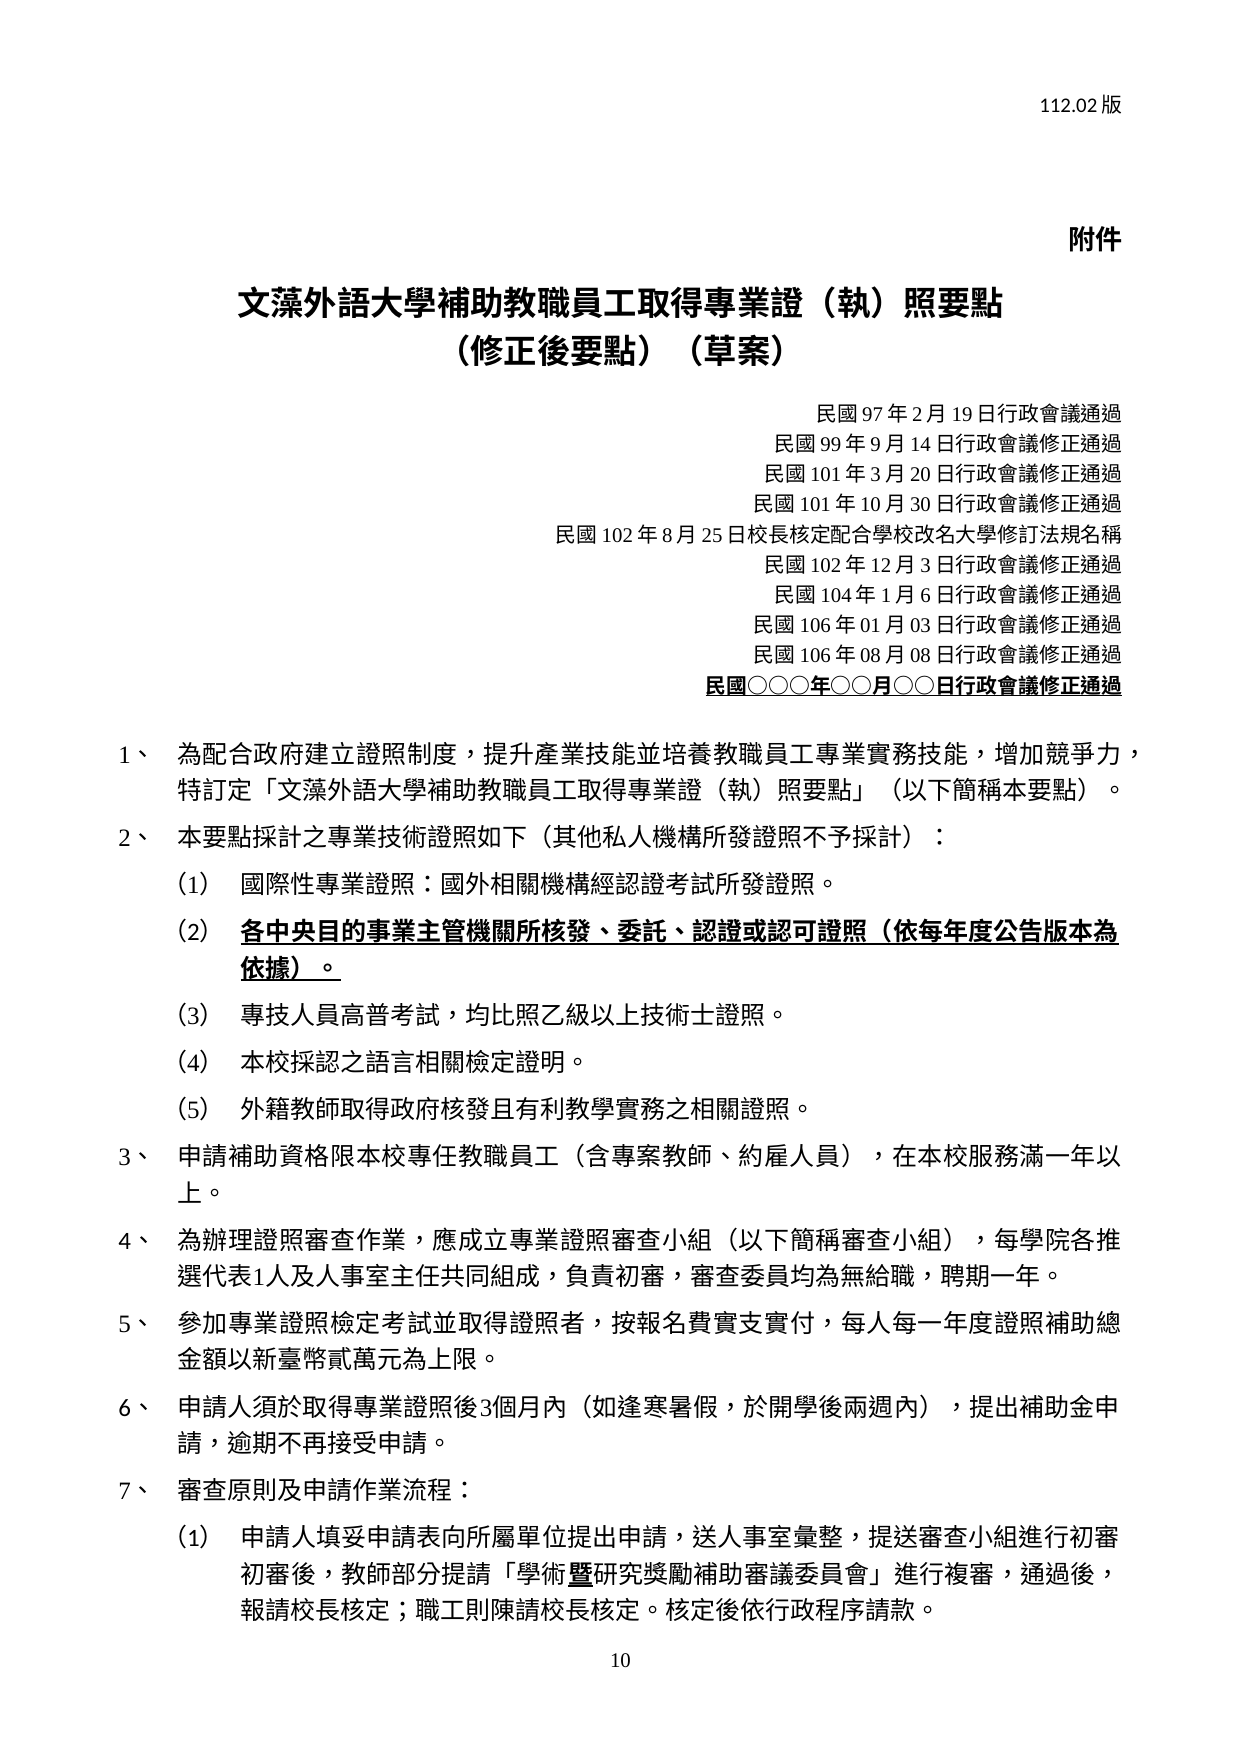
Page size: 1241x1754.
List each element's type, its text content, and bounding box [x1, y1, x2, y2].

list 申請補助資格限本校專任教職員工（含專案教師、約雇人員），在本校服務滿一年以上。 [118, 1137, 1122, 1209]
text 民國99年9月14日行政會議修正通過 [118, 427, 1122, 457]
text 民國102年12月3日行政會議修正通過 [118, 548, 1122, 578]
list 本校採認之語言相關檢定證明。 [162, 1042, 1122, 1079]
list 國際性專業證照：國外相關機構經認證考試所發證照。 [162, 865, 1122, 901]
text 民國102年8月25日校長核定配合學校改名大學修訂法規名稱 [118, 518, 1122, 548]
list 各中央目的事業主管機關所核發、委託、認證或認可證照（依每年度公告版本為依據）。 [162, 912, 1122, 984]
list 專技人員高普考試，均比照乙級以上技術士證照。 [162, 995, 1122, 1032]
list 參加專業證照檢定考試並取得證照者，按報名費實支實付，每人每一年度證照補助總金額以新臺幣貳萬元為上限。 [118, 1304, 1122, 1376]
text 附件 [118, 196, 1122, 258]
text 民國○○○年○○月○○日行政會議修正通過 [118, 669, 1122, 699]
list 外籍教師取得政府核發且有利教學實務之相關證照。 [162, 1090, 1122, 1126]
list 本要點採計之專業技術證照如下（其他私人機構所發證照不予採計）： [118, 817, 1122, 854]
text 民國104年1月6日行政會議修正通過 [118, 578, 1122, 608]
text 民國106年01月03日行政會議修正通過 [118, 608, 1122, 639]
text （修正後要點）（草案） [118, 325, 1122, 373]
list 為配合政府建立證照制度，提升產業技能並培養教職員工專業實務技能，增加競爭力，特訂定「文藻外語大學補助教職員工取得專業證（執）照要點」（以下簡稱本要點）。 [118, 734, 1122, 807]
text 民國101年10月30日行政會議修正通過 [118, 488, 1122, 518]
list 為辦理證照審查作業，應成立專業證照審查小組（以下簡稱審查小組），每學院各推選代表1人及人事室主任共同組成，負責初審，審查委員均為無給職，聘期一年。 [118, 1220, 1122, 1293]
list 審查原則及申請作業流程： [118, 1471, 1122, 1507]
text 民國101年3月20日行政會議修正通過 [118, 457, 1122, 488]
text 民國97年2月19日行政會議通過 [118, 397, 1122, 427]
text 文藻外語大學補助教職員工取得專業證（執）照要點 [118, 276, 1122, 325]
list 申請人填妥申請表向所屬單位提出申請，送人事室彙整，提送審查小組進行初審，初審後，教師部分提請「學術暨研究獎勵補助審議委員會」進行複審，通過後，報請校長核定；職工則陳請校長核定。核定後依行政程序請款。 [162, 1518, 1122, 1627]
list 申請人須於取得專業證照後3個月內（如逢寒暑假，於開學後兩週內），提出補助金申請，逾期不再接受申請。 [118, 1387, 1122, 1460]
text 民國106年08月08日行政會議修正通過 [118, 639, 1122, 669]
